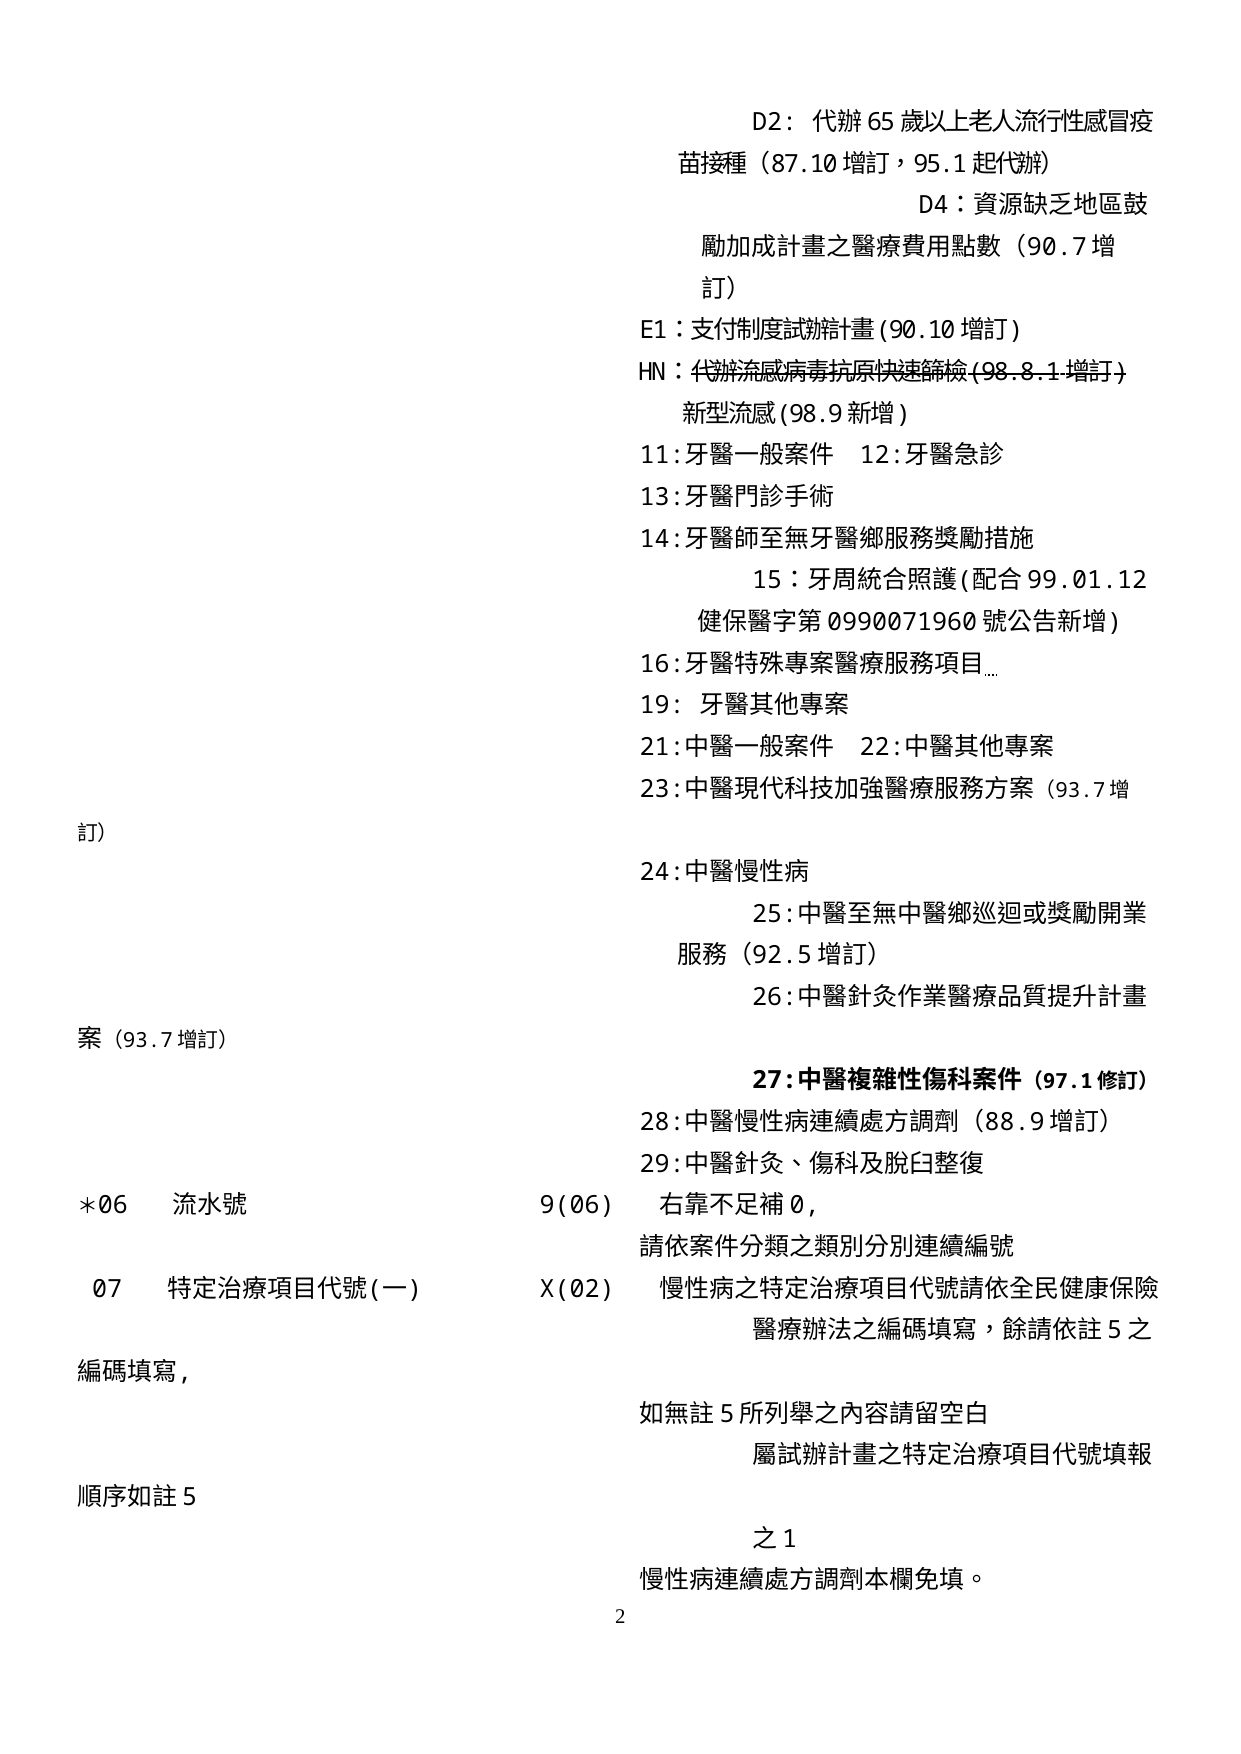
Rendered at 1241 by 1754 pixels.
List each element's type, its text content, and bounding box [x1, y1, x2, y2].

text 25:中醫至無中醫鄉巡迴或獎勵開業服務（92.5增訂） [77, 888, 1163, 971]
text 28:中醫慢性病連續處方調劑（88.9增訂） [77, 1096, 1163, 1138]
text 之1 [77, 1513, 1163, 1554]
text 慢性病連續處方調劑本欄免填。 [77, 1554, 1163, 1596]
text E1：支付制度試辦計畫(90.10增訂) [77, 304, 1163, 346]
text 13:牙醫門診手術 [77, 471, 1163, 513]
text 如無註5所列舉之內容請留空白 [77, 1388, 1163, 1429]
text D4：資源缺乏地區鼓勵加成計畫之醫療費用點數（90.7增訂） [139, 179, 1163, 304]
text 21:中醫一般案件 22:中醫其他專案 [77, 721, 1163, 763]
text 24:中醫慢性病 [77, 846, 1163, 888]
text 19: 牙醫其他專案 [77, 679, 1163, 721]
text 29:中醫針灸、傷科及脫臼整復 [77, 1138, 1163, 1179]
text 11:牙醫一般案件 12:牙醫急診 [77, 429, 1163, 471]
text 14:牙醫師至無牙醫鄉服務獎勵措施 [77, 513, 1163, 554]
text 07 特定治療項目代號(一) X(02) 慢性病之特定治療項目代號請依全民健康保險 [77, 1263, 1163, 1304]
text 請依案件分類之類別分別連續編號 [77, 1221, 1163, 1263]
text 屬試辦計畫之特定治療項目代號填報順序如註5 [77, 1429, 1163, 1513]
text 16:牙醫特殊專案醫療服務項目 [77, 638, 1163, 679]
text 27:中醫複雜性傷科案件（97.1修訂） [77, 1054, 1163, 1096]
text D2: 代辦65歲以上老人流行性感冒疫苗接種（87.10增訂，95.1起代辦） [77, 96, 1163, 179]
text 15：牙周統合照護(配合99.01.12健保醫字第0990071960號公告新增) [77, 554, 1163, 638]
text 23:中醫現代科技加強醫療服務方案（93.7增訂） [77, 763, 1163, 846]
text HN：代辦流感病毒抗原快速篩檢(98.8.1增訂) 新型流感(98.9新增) [638, 346, 1163, 429]
text ＊06 流水號 9(06) 右靠不足補0, [77, 1179, 1163, 1221]
text 醫療辦法之編碼填寫，餘請依註5之編碼填寫, [77, 1304, 1163, 1388]
text 26:中醫針灸作業醫療品質提升計畫案（93.7增訂） [77, 971, 1163, 1054]
